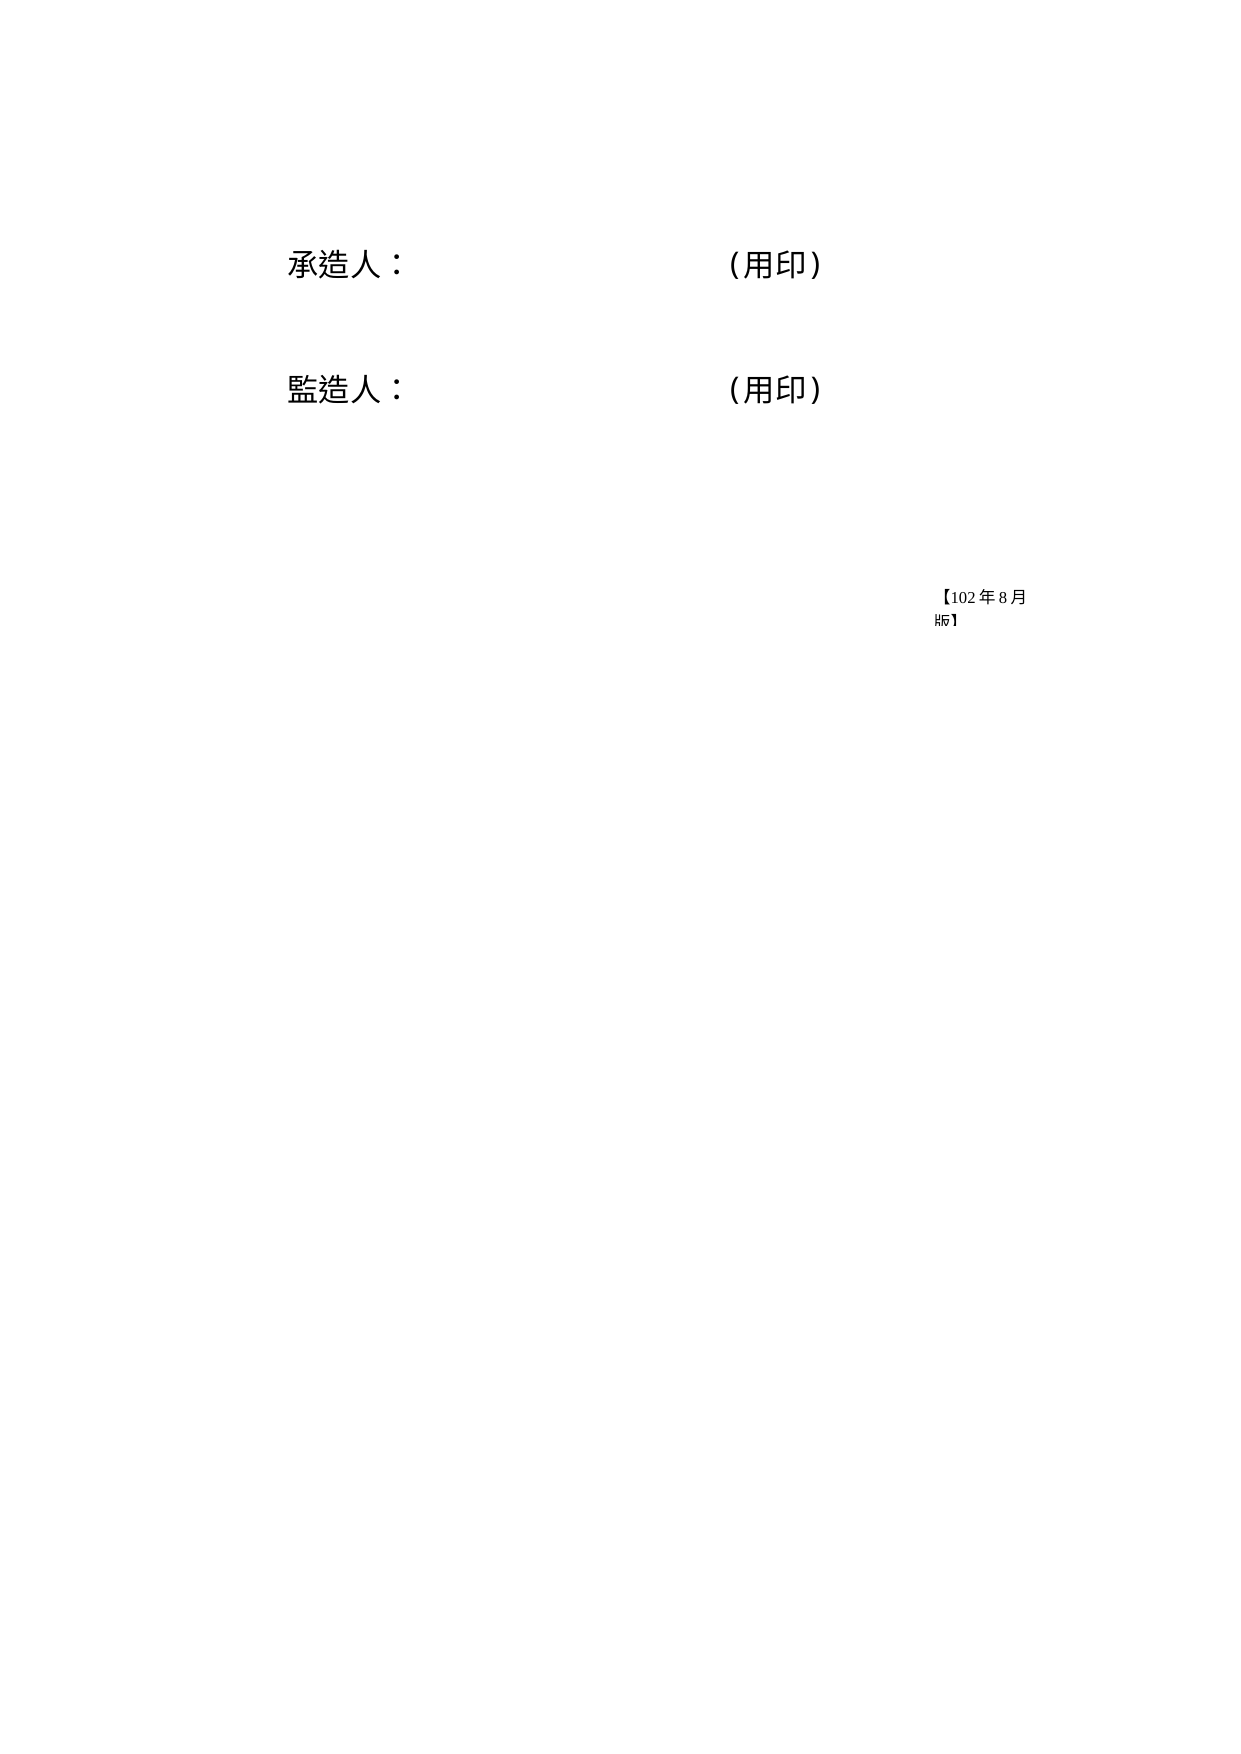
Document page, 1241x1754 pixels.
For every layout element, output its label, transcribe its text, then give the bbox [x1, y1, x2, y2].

text 承造人： (用印) [287, 221, 1053, 283]
text 監造人： (用印) [287, 346, 1053, 408]
text 【102年8月版】 [934, 584, 1054, 626]
